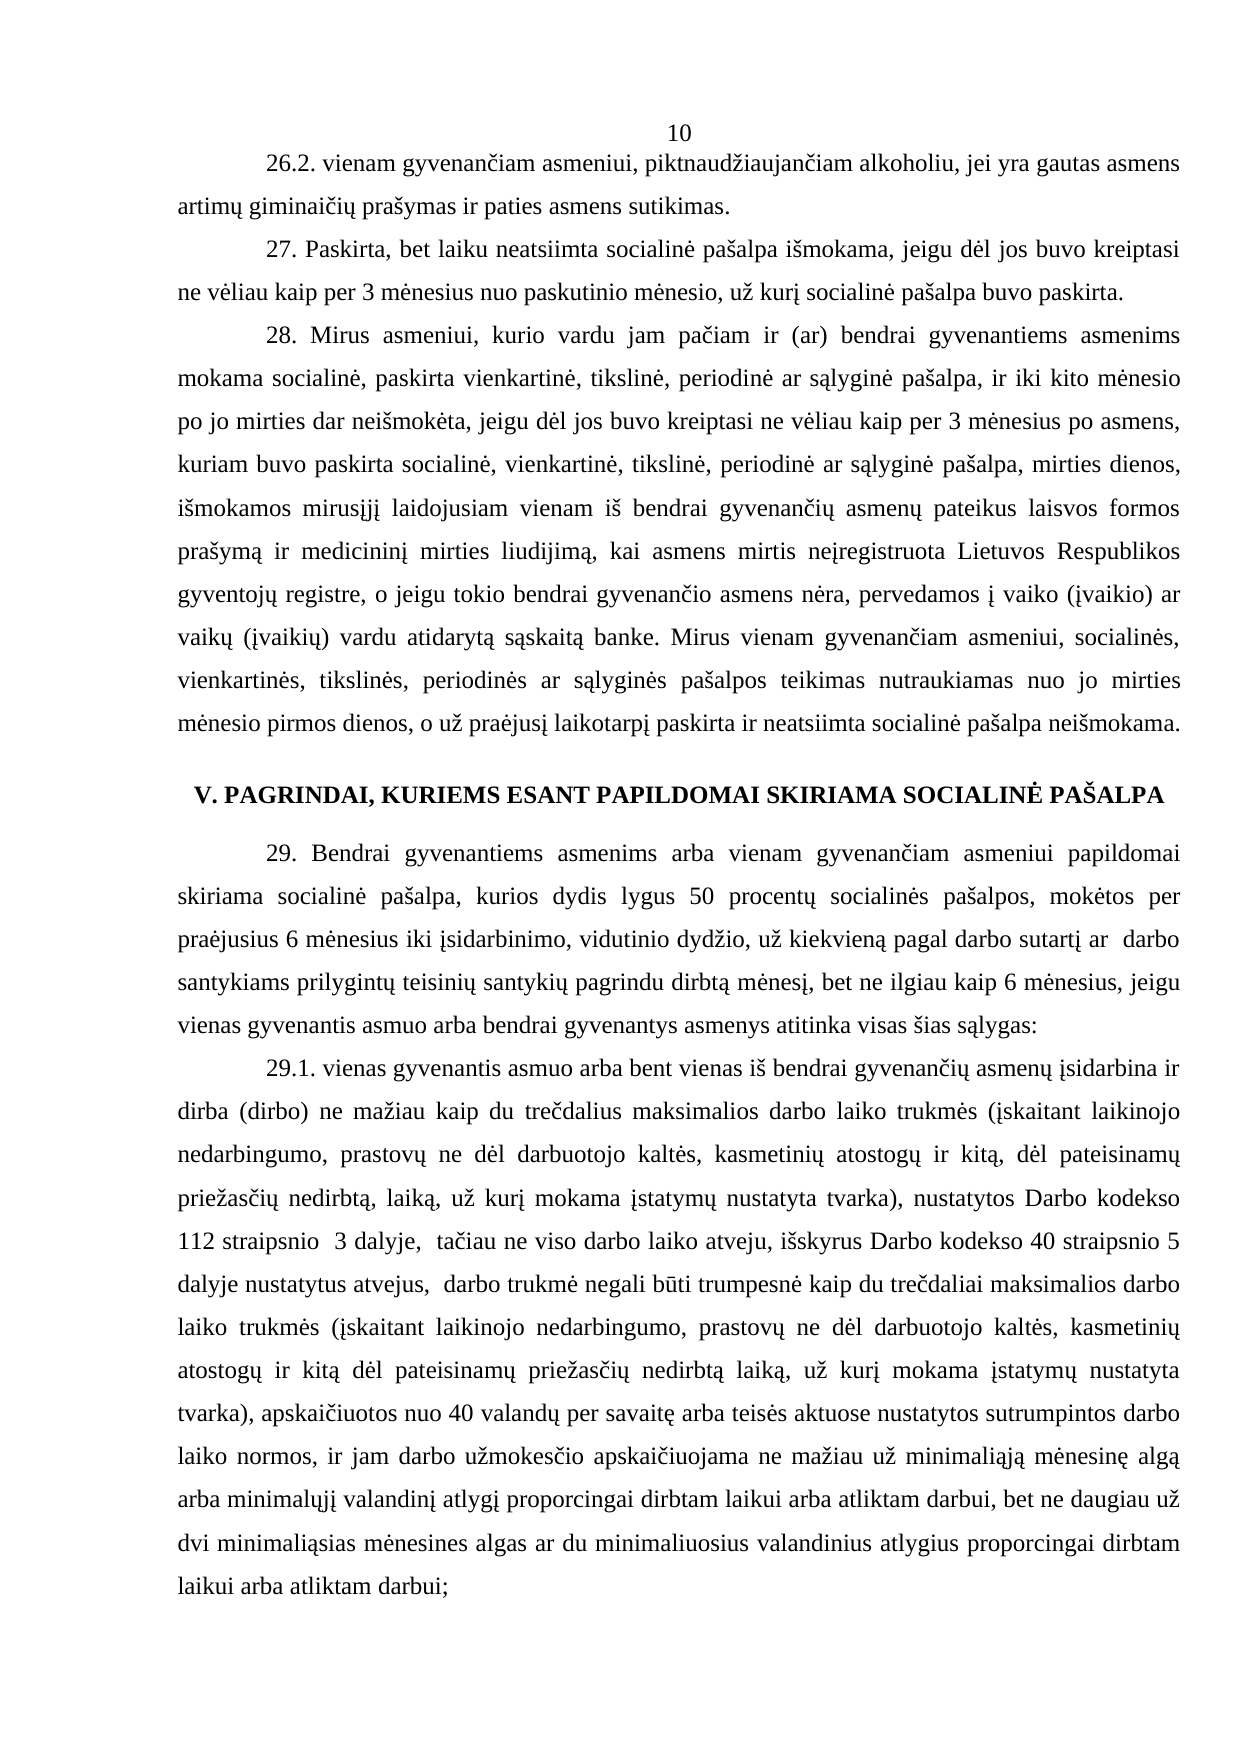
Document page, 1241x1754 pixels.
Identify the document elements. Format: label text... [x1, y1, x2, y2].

text 29. Bendrai gyvenantiems asmenims arba vienam gyvenančiam asmeniui papildomai skiriama socialinė pašalpa, kurios dydis lygus 50 procentų socialinės pašalpos, mokėtos per praėjusius 6 mėnesius iki įsidarbinimo, vidutinio dydžio, už kiekvieną pagal darbo sutartį ar darbo santykiams prilygintų teisinių santykių pagrindu dirbtą mėnesį, bet ne ilgiau kaip 6 mėnesius, jeigu vienas gyvenantis asmuo arba bendrai gyvenantys asmenys atitinka visas šias sąlygas: [177, 838, 1181, 1039]
text 29.1. vienas gyvenantis asmuo arba bent vienas iš bendrai gyvenančių asmenų įsidarbina ir dirba (dirbo) ne mažiau kaip du trečdalius maksimalios darbo laiko trukmės (įskaitant laikinojo nedarbingumo, prastovų ne dėl darbuotojo kaltės, kasmetinių atostogų ir kitą, dėl pateisinamų priežasčių nedirbtą, laiką, už kurį mokama įstatymų nustatyta tvarka), nustatytos Darbo kodekso 112 straipsnio 3 dalyje, tačiau ne viso darbo laiko atveju, išskyrus Darbo kodekso 40 straipsnio 5 dalyje nustatytus atvejus, darbo trukmė negali būti trumpesnė kaip du trečdaliai maksimalios darbo laiko trukmės (įskaitant laikinojo nedarbingumo, prastovų ne dėl darbuotojo kaltės, kasmetinių atostogų ir kitą dėl pateisinamų priežasčių nedirbtą laiką, už kurį mokama įstatymų nustatyta tvarka), apskaičiuotos nuo 40 valandų per savaitę arba teisės aktuose nustatytos sutrumpintos darbo laiko normos, ir jam darbo užmokesčio apskaičiuojama ne mažiau už minimaliąją mėnesinę algą arba minimalųjį valandinį atlygį proporcingai dirbtam laikui arba atliktam darbui, bet ne daugiau už dvi minimaliąsias mėnesines algas ar du minimaliuosius valandinius atlygius proporcingai dirbtam laikui arba atliktam darbui; [177, 1053, 1181, 1599]
text 27. Paskirta, bet laiku neatsiimta socialinė pašalpa išmokama, jeigu dėl jos buvo kreiptasi ne vėliau kaip per 3 mėnesius nuo paskutinio mėnesio, už kurį socialinė pašalpa buvo paskirta. [177, 234, 1181, 306]
text V. PAGRINDAI, KURIEMS ESANT PAPILDOMAI SKIRIAMA SOCIALINĖ PAŠALPA [177, 780, 1181, 809]
text 26.2. vienam gyvenančiam asmeniui, piktnaudžiaujančiam alkoholiu, jei yra gautas asmens artimų giminaičių prašymas ir paties asmens sutikimas. [177, 148, 1181, 219]
text 28. Mirus asmeniui, kurio vardu jam pačiam ir (ar) bendrai gyvenantiems asmenims mokama socialinė, paskirta vienkartinė, tikslinė, periodinė ar sąlyginė pašalpa, ir iki kito mėnesio po jo mirties dar neišmokėta, jeigu dėl jos buvo kreiptasi ne vėliau kaip per 3 mėnesius po asmens, kuriam buvo paskirta socialinė, vienkartinė, tikslinė, periodinė ar sąlyginė pašalpa, mirties dienos, išmokamos mirusįjį laidojusiam vienam iš bendrai gyvenančių asmenų pateikus laisvos formos prašymą ir medicininį mirties liudijimą, kai asmens mirtis neįregistruota Lietuvos Respublikos gyventojų registre, o jeigu tokio bendrai gyvenančio asmens nėra, pervedamos į vaiko (įvaikio) ar vaikų (įvaikių) vardu atidarytą sąskaitą banke. Mirus vienam gyvenančiam asmeniui, socialinės, vienkartinės, tikslinės, periodinės ar sąlyginės pašalpos teikimas nutraukiamas nuo jo mirties mėnesio pirmos dienos, o už praėjusį laikotarpį paskirta ir neatsiimta socialinė pašalpa neišmokama. [177, 320, 1181, 737]
